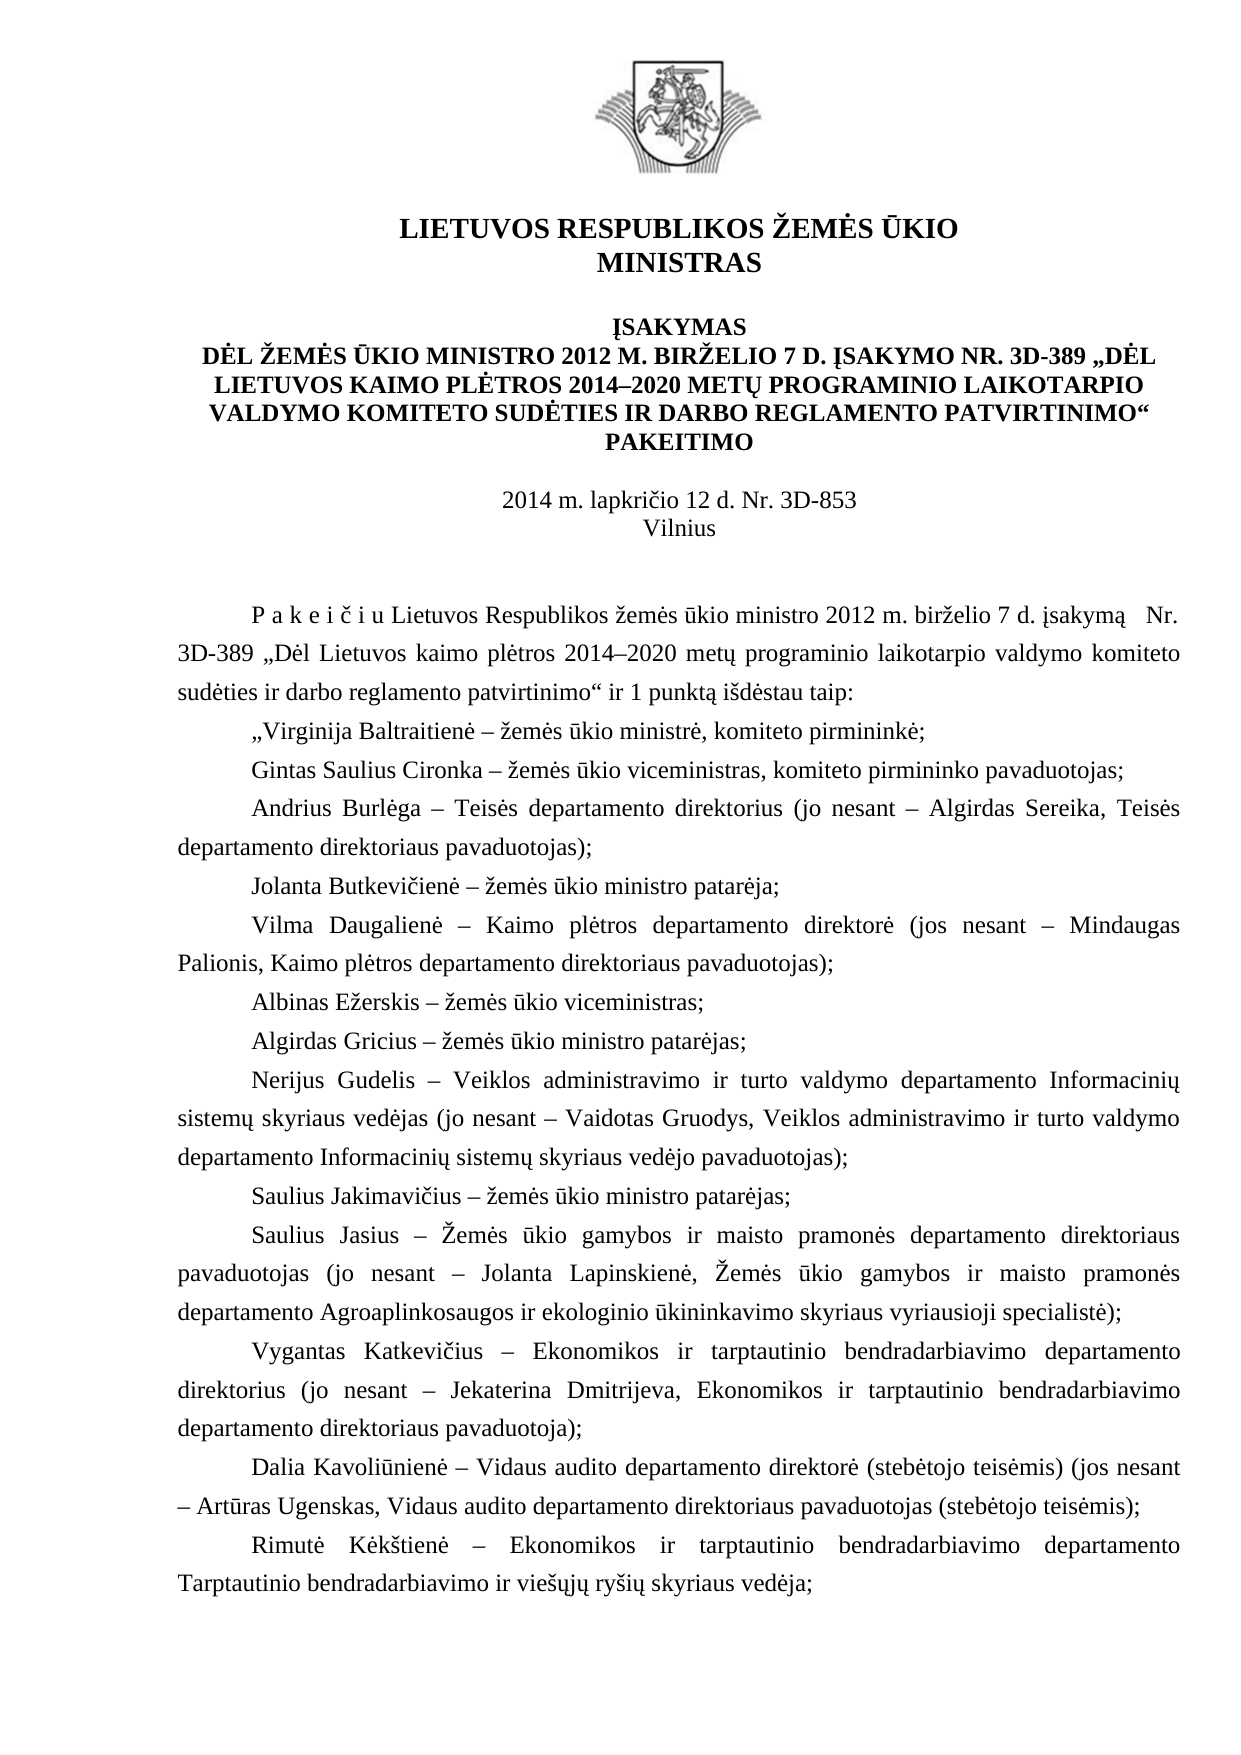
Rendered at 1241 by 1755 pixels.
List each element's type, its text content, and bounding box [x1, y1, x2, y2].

text Andrius Burlėga – Teisės departamento direktorius (jo nesant – Algirdas Sereika, Teisės departamento direktoriaus pavaduotojas); [177, 793, 1181, 861]
text P a k e i č i u Lietuvos Respublikos žemės ūkio ministro 2012 m. birželio 7 d. įsakymą Nr. 3D-389 „Dėl Lietuvos kaimo plėtros 2014–2020 metų programinio laikotarpio valdymo komiteto sudėties ir darbo reglamento patvirtinimo“ ir 1 punktą išdėstau taip: [177, 600, 1181, 706]
text 2014 m. lapkričio 12 d. Nr. 3D-853 [177, 485, 1181, 513]
text Rimutė Kėkštienė – Ekonomikos ir tarptautinio bendradarbiavimo departamento Tarptautinio bendradarbiavimo ir viešųjų ryšių skyriaus vedėja; [177, 1530, 1181, 1597]
text MINISTRAS [177, 245, 1181, 279]
text „Virginija Baltraitienė – žemės ūkio ministrė, komiteto pirmininkė; [177, 716, 1181, 745]
text Saulius Jasius – Žemės ūkio gamybos ir maisto pramonės departamento direktoriaus pavaduotojas (jo nesant – Jolanta Lapinskienė, Žemės ūkio gamybos ir maisto pramonės departamento Agroaplinkosaugos ir ekologinio ūkininkavimo skyriaus vyriausioji specialistė); [177, 1220, 1181, 1326]
text ĮSAKYMAS [177, 312, 1181, 341]
text Albinas Ežerskis – žemės ūkio viceministras; [177, 987, 1181, 1016]
text Saulius Jakimavičius – žemės ūkio ministro patarėjas; [177, 1181, 1181, 1210]
text Nerijus Gudelis – Veiklos administravimo ir turto valdymo departamento Informacinių sistemų skyriaus vedėjas (jo nesant – Vaidotas Gruodys, Veiklos administravimo ir turto valdymo departamento Informacinių sistemų skyriaus vedėjo pavaduotojas); [177, 1065, 1181, 1171]
text Jolanta Butkevičienė – žemės ūkio ministro patarėja; [177, 871, 1181, 900]
text Vygantas Katkevičius – Ekonomikos ir tarptautinio bendradarbiavimo departamento direktorius (jo nesant – Jekaterina Dmitrijeva, Ekonomikos ir tarptautinio bendradarbiavimo departamento direktoriaus pavaduotoja); [177, 1336, 1181, 1442]
text Vilnius [177, 513, 1181, 542]
text Gintas Saulius Cironka – žemės ūkio viceministras, komiteto pirmininko pavaduotojas; [177, 755, 1181, 783]
text Algirdas Gricius – žemės ūkio ministro patarėjas; [177, 1026, 1181, 1055]
text Vilma Daugalienė – Kaimo plėtros departamento direktorė (jos nesant – Mindaugas Palionis, Kaimo plėtros departamento direktoriaus pavaduotojas); [177, 910, 1181, 977]
text Dalia Kavoliūnienė – Vidaus audito departamento direktorė (stebėtojo teisėmis) (jos nesant – Artūras Ugenskas, Vidaus audito departamento direktoriaus pavaduotojas (stebėtojo teisėmis); [177, 1452, 1181, 1520]
text DĖL ŽEMĖS ŪKIO MINISTRO 2012 M. BIRŽELIO 7 D. ĮSAKYMO NR. 3D-389 „DĖL LIETUVOS KAIMO PLĖTROS 2014–2020 METŲ PROGRAMINIO LAIKOTARPIO VALDYMO KOMITETO SUDĖTIES IR DARBO REGLAMENTO PATVIRTINIMO“ PAKEITIMO [177, 341, 1181, 456]
text LIETUVOS RESPUBLIKOS ŽEMĖS ŪKIO [177, 212, 1181, 245]
